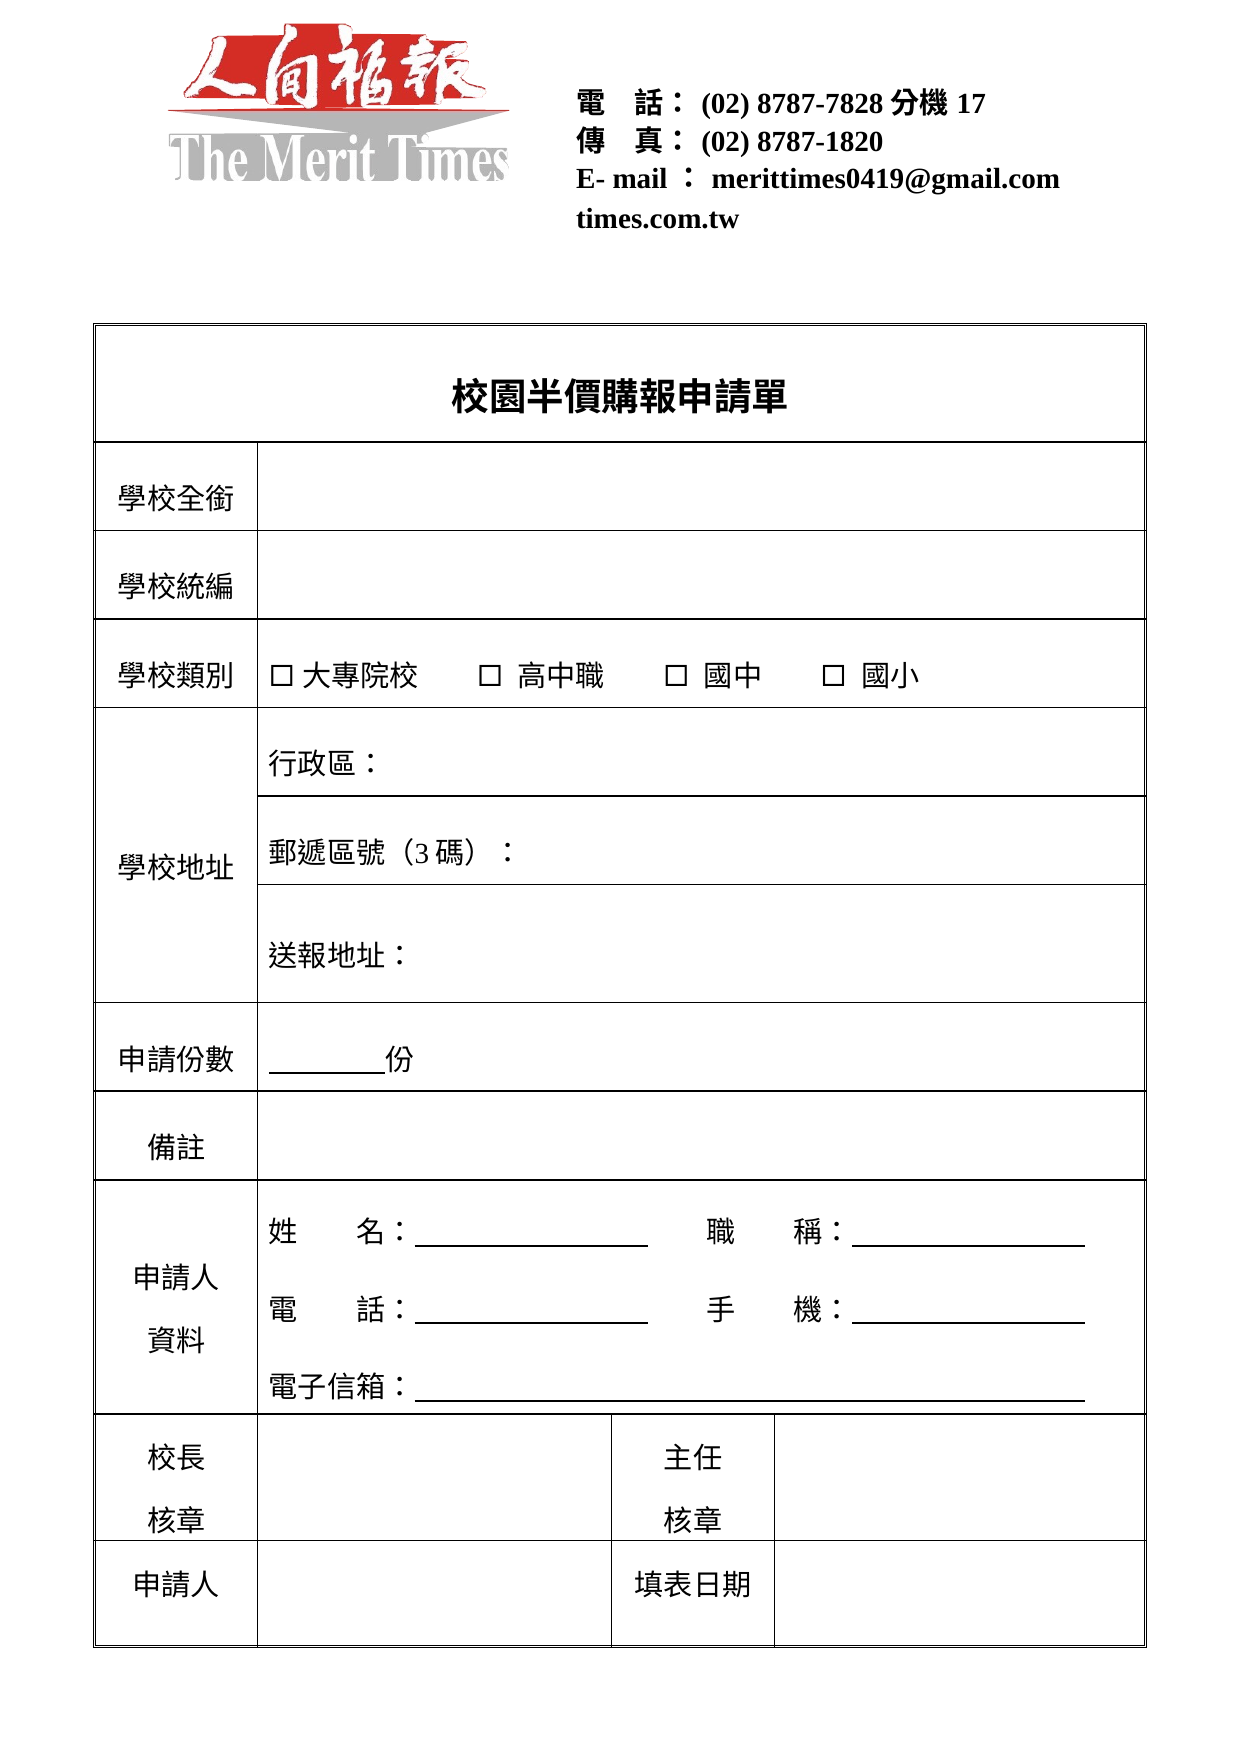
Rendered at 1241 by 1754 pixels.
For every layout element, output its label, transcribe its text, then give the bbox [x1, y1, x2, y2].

table_cell 學校類別 [96, 620, 257, 707]
table_cell [258, 1415, 611, 1539]
table_header 校園半價購報申請單 [96, 326, 1144, 441]
table_cell [775, 1541, 1144, 1645]
table_cell 申請人 [96, 1541, 257, 1645]
table_cell 校長 核章 [96, 1415, 257, 1539]
table_cell 行政區： [258, 708, 1144, 795]
table_cell 郵遞區號（3碼）： [258, 797, 1144, 884]
table_cell  大專院校  高中職  國中  國小 [258, 620, 1144, 707]
table_cell 申請人 資料 [96, 1181, 257, 1413]
table_cell 填表日期 [612, 1541, 774, 1645]
table_cell 備註 [96, 1092, 257, 1179]
table_cell [258, 1541, 611, 1645]
table_cell 送報地址： [258, 885, 1144, 1002]
table_cell [258, 531, 1144, 618]
table_cell [258, 1092, 1144, 1179]
table_cell 姓 名： 職 稱： 電 話： 手 機： 電子信箱： [258, 1181, 1144, 1413]
table_cell 申請份數 [96, 1003, 257, 1090]
table_cell 份 [258, 1003, 1144, 1090]
table_cell [775, 1415, 1144, 1539]
table_cell [258, 443, 1144, 529]
table_cell 學校全銜 [96, 443, 257, 529]
table_cell 學校地址 [96, 708, 257, 1002]
table_cell 學校統編 [96, 531, 257, 618]
table_cell 主任 核章 [612, 1415, 774, 1539]
